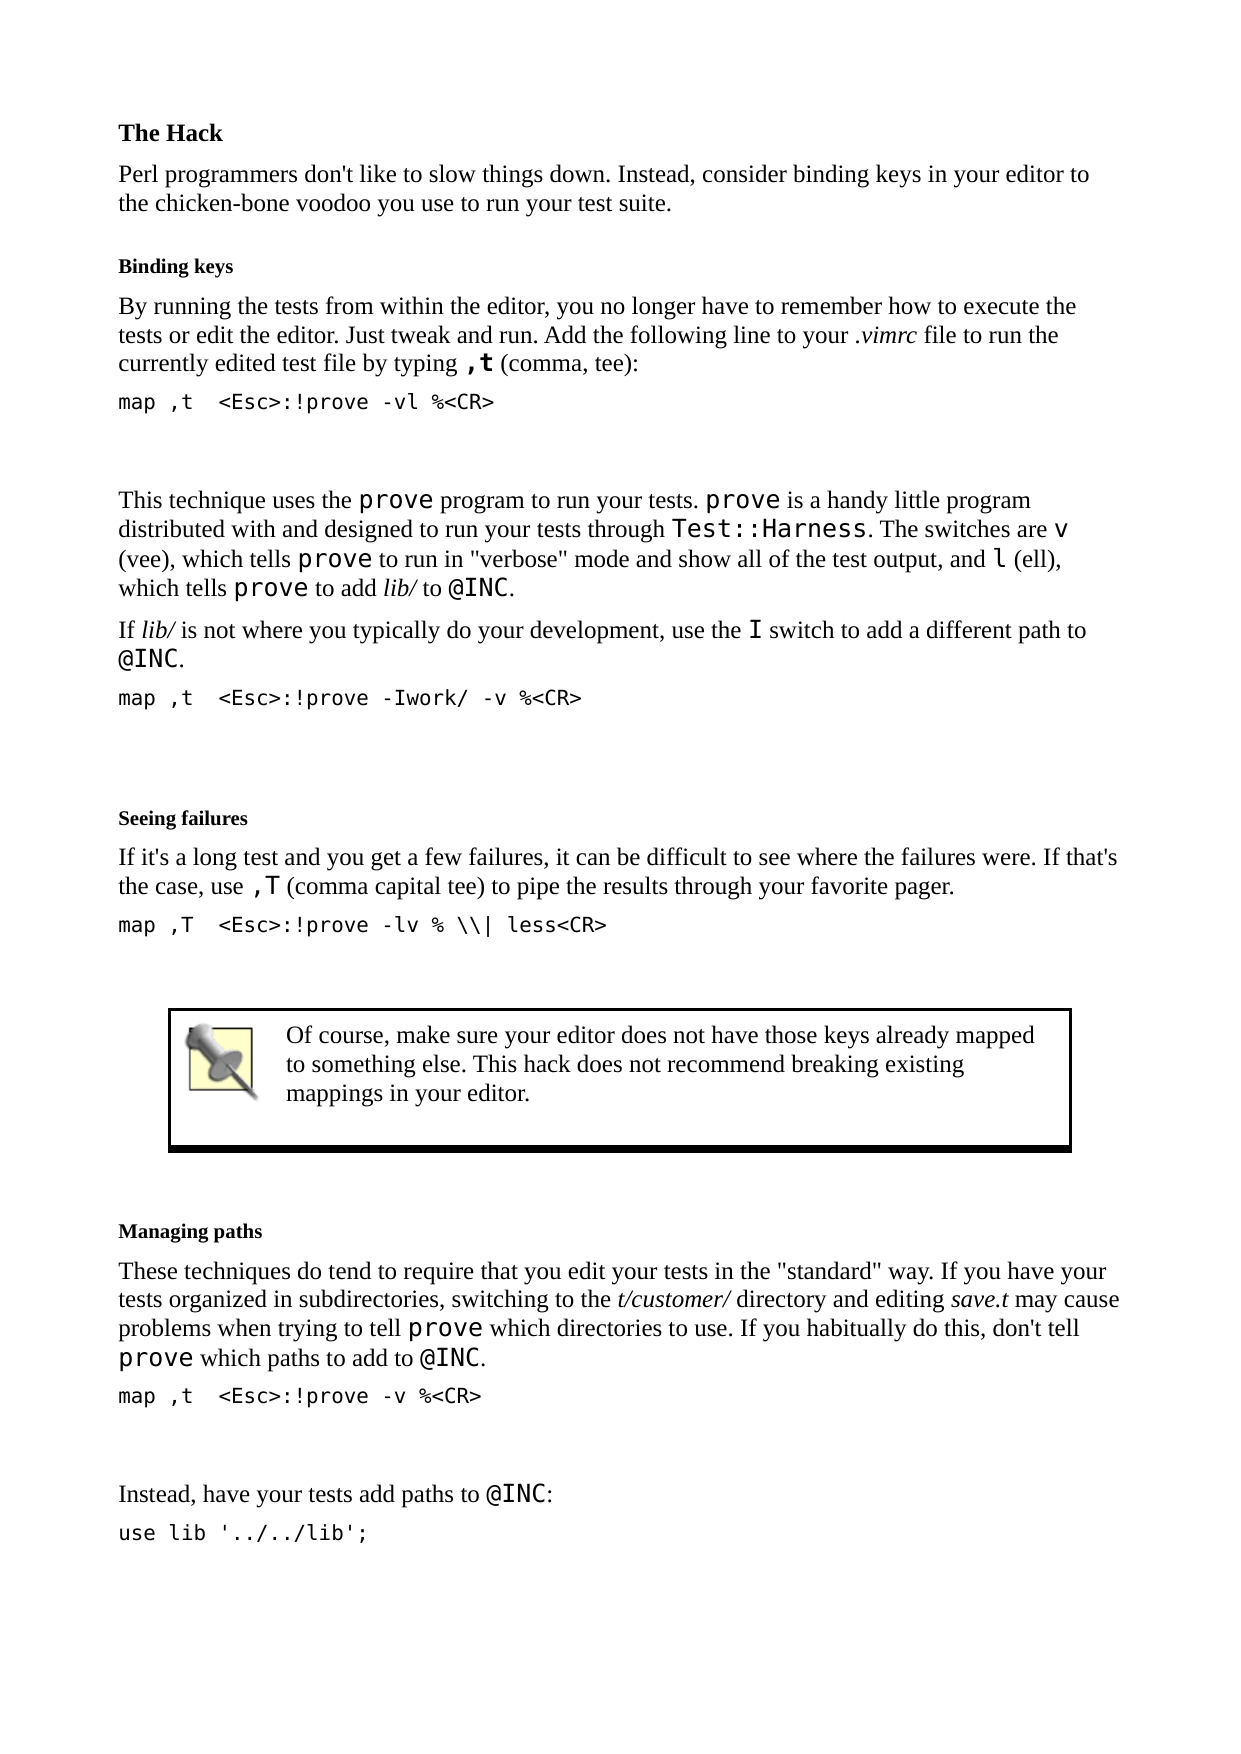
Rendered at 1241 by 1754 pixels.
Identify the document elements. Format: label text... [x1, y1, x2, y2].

subtitle Binding keys [118, 254, 1122, 278]
subtitle The Hack [118, 118, 1122, 147]
text If lib/ is not where you typically do your development, use the I switch to add a different path to @INC. [118, 615, 1122, 673]
text If it's a long test and you get a few failures, it can be difficult to see where the failures were. If that's the case, use ,T (comma capital tee) to pipe the results through your favorite pager. [118, 842, 1122, 900]
subtitle Managing paths [118, 1219, 1122, 1243]
text Perl programmers don't like to slow things down. Instead, consider binding keys in your editor to the chicken-bone voodoo you use to run your test suite. [118, 159, 1122, 217]
table_header [171, 1011, 276, 1145]
text These techniques do tend to require that you edit your tests in the "standard" way. If you have your tests organized in subdirectories, switching to the t/customer/ directory and editing save.t may cause problems when trying to tell prove which directories to use. If you habitually do this, don't tell prove which paths to add to @INC. [118, 1256, 1122, 1372]
text map ,t <Esc>:!prove -vl %<CR> [118, 390, 1122, 414]
text use lib '../../lib'; [118, 1521, 1122, 1545]
text Instead, have your tests add paths to @INC: [118, 1479, 1122, 1509]
text map ,t <Esc>:!prove -v %<CR> [118, 1384, 1122, 1409]
table_header [168, 1008, 1072, 1153]
text map ,T <Esc>:!prove -lv % \\| less<CR> [118, 913, 1122, 937]
text This technique uses the prove program to run your tests. prove is a handy little program distributed with and designed to run your tests through Test::Harness. The switches are v (vee), which tells prove to run in "verbose" mode and show all of the test output, and l (ell), which tells prove to add lib/ to @INC. [118, 485, 1122, 602]
table_header Of course, make sure your editor does not have those keys already mapped to something else. This hack does not recommend breaking existing mappings in your editor. [276, 1011, 1069, 1145]
text By running the tests from within the editor, you no longer have to remember how to execute the tests or edit the editor. Just tweak and run. Add the following line to your .vimrc file to run the currently edited test file by typing ,t (comma, tee): [118, 291, 1122, 378]
subtitle Seeing failures [118, 806, 1122, 830]
text map ,t <Esc>:!prove -Iwork/ -v %<CR> [118, 686, 1122, 710]
picture [183, 1020, 264, 1102]
